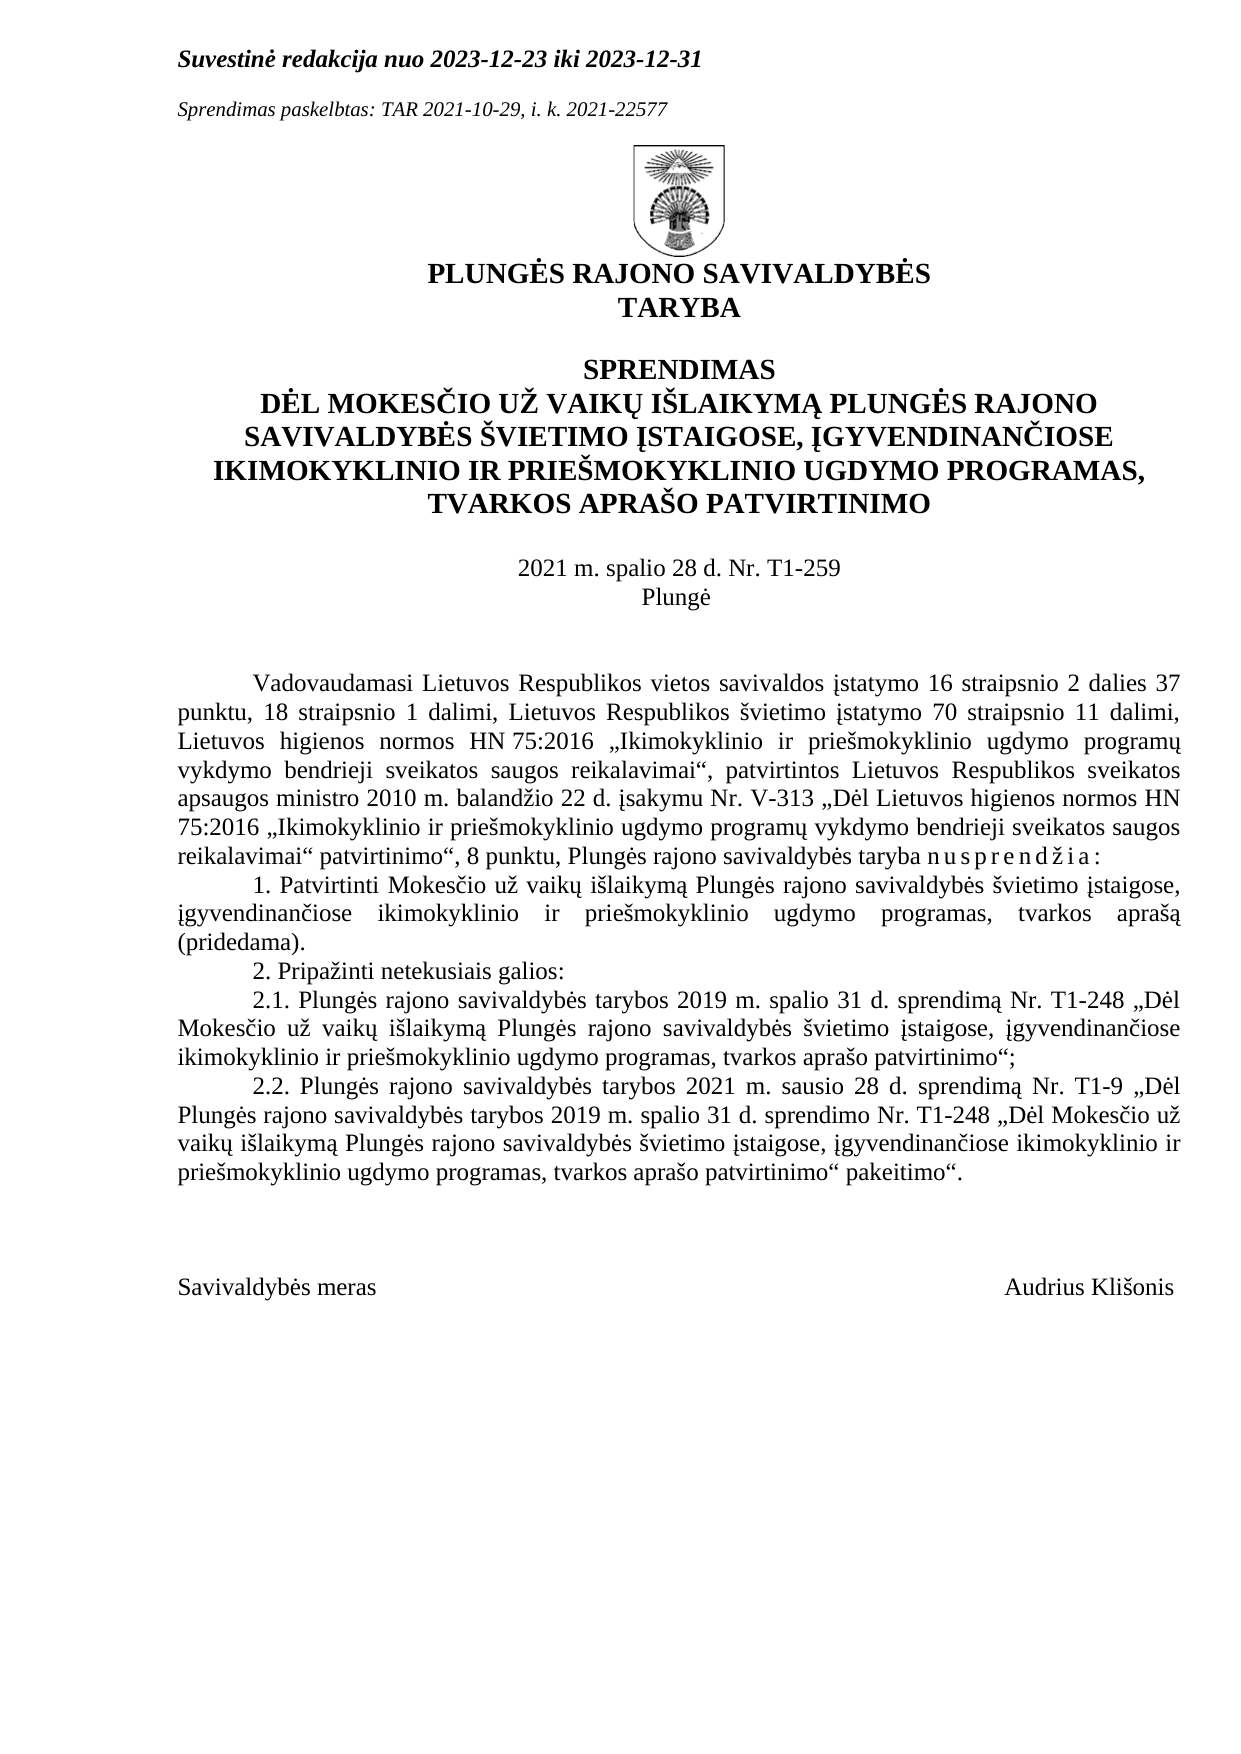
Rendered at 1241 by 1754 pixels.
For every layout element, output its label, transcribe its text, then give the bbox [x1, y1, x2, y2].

text Plungė [177, 582, 1181, 611]
text 2021 m. spalio 28 d. Nr. T1-259 [177, 553, 1181, 582]
text Savivaldybės meras Audrius Klišonis [177, 1272, 1181, 1301]
text Suvestinė redakcija nuo 2023-12-23 iki 2023-12-31 [177, 44, 1181, 73]
text 2.2. Plungės rajono savivaldybės tarybos 2021 m. sausio 28 d. sprendimą Nr. T1-9 „Dėl Plungės rajono savivaldybės tarybos 2019 m. spalio 31 d. sprendimo Nr. T1-248 „Dėl Mokesčio už vaikų išlaikymą Plungės rajono savivaldybės švietimo įstaigose, įgyvendinančiose ikimokyklinio ir priešmokyklinio ugdymo programas, tvarkos aprašo patvirtinimo“ pakeitimo“. [177, 1071, 1181, 1186]
text PLUNGĖS RAJONO SAVIVALDYBĖS [177, 256, 1181, 290]
text SPRENDIMAS [177, 352, 1181, 386]
text Sprendimas paskelbtas: TAR 2021-10-29, i. k. 2021-22577 [177, 97, 1181, 121]
text 2.1. Plungės rajono savivaldybės tarybos 2019 m. spalio 31 d. sprendimą Nr. T1-248 „Dėl Mokesčio už vaikų išlaikymą Plungės rajono savivaldybės švietimo įstaigose, įgyvendinančiose ikimokyklinio ir priešmokyklinio ugdymo programas, tvarkos aprašo patvirtinimo“; [177, 985, 1181, 1071]
text 2. Pripažinti netekusiais galios: [177, 956, 1181, 985]
text Vadovaudamasi Lietuvos Respublikos vietos savivaldos įstatymo 16 straipsnio 2 dalies 37 punktu, 18 straipsnio 1 dalimi, Lietuvos Respublikos švietimo įstatymo 70 straipsnio 11 dalimi, Lietuvos higienos normos HN 75:2016 „Ikimokyklinio ir priešmokyklinio ugdymo programų vykdymo bendrieji sveikatos saugos reikalavimai“, patvirtintos Lietuvos Respublikos sveikatos apsaugos ministro 2010 m. balandžio 22 d. įsakymu Nr. V-313 „Dėl Lietuvos higienos normos HN 75:2016 „Ikimokyklinio ir priešmokyklinio ugdymo programų vykdymo bendrieji sveikatos saugos reikalavimai“ patvirtinimo“, 8 punktu, Plungės rajono savivaldybės taryba nusprendžia: [177, 668, 1181, 870]
text 1. Patvirtinti Mokesčio už vaikų išlaikymą Plungės rajono savivaldybės švietimo įstaigose, įgyvendinančiose ikimokyklinio ir priešmokyklinio ugdymo programas, tvarkos aprašą (pridedama). [177, 870, 1181, 956]
text TARYBA [177, 290, 1181, 323]
text DĖL MOKESČIO UŽ VAIKŲ IŠLAIKYMĄ PLUNGĖS RAJONO SAVIVALDYBĖS ŠVIETIMO ĮSTAIGOSE, ĮGYVENDINANČIOSE IKIMOKYKLINIO IR PRIEŠMOKYKLINIO UGDYMO PROGRAMAS, TVARKOS APRAŠO PATVIRTINIMO [177, 386, 1181, 520]
